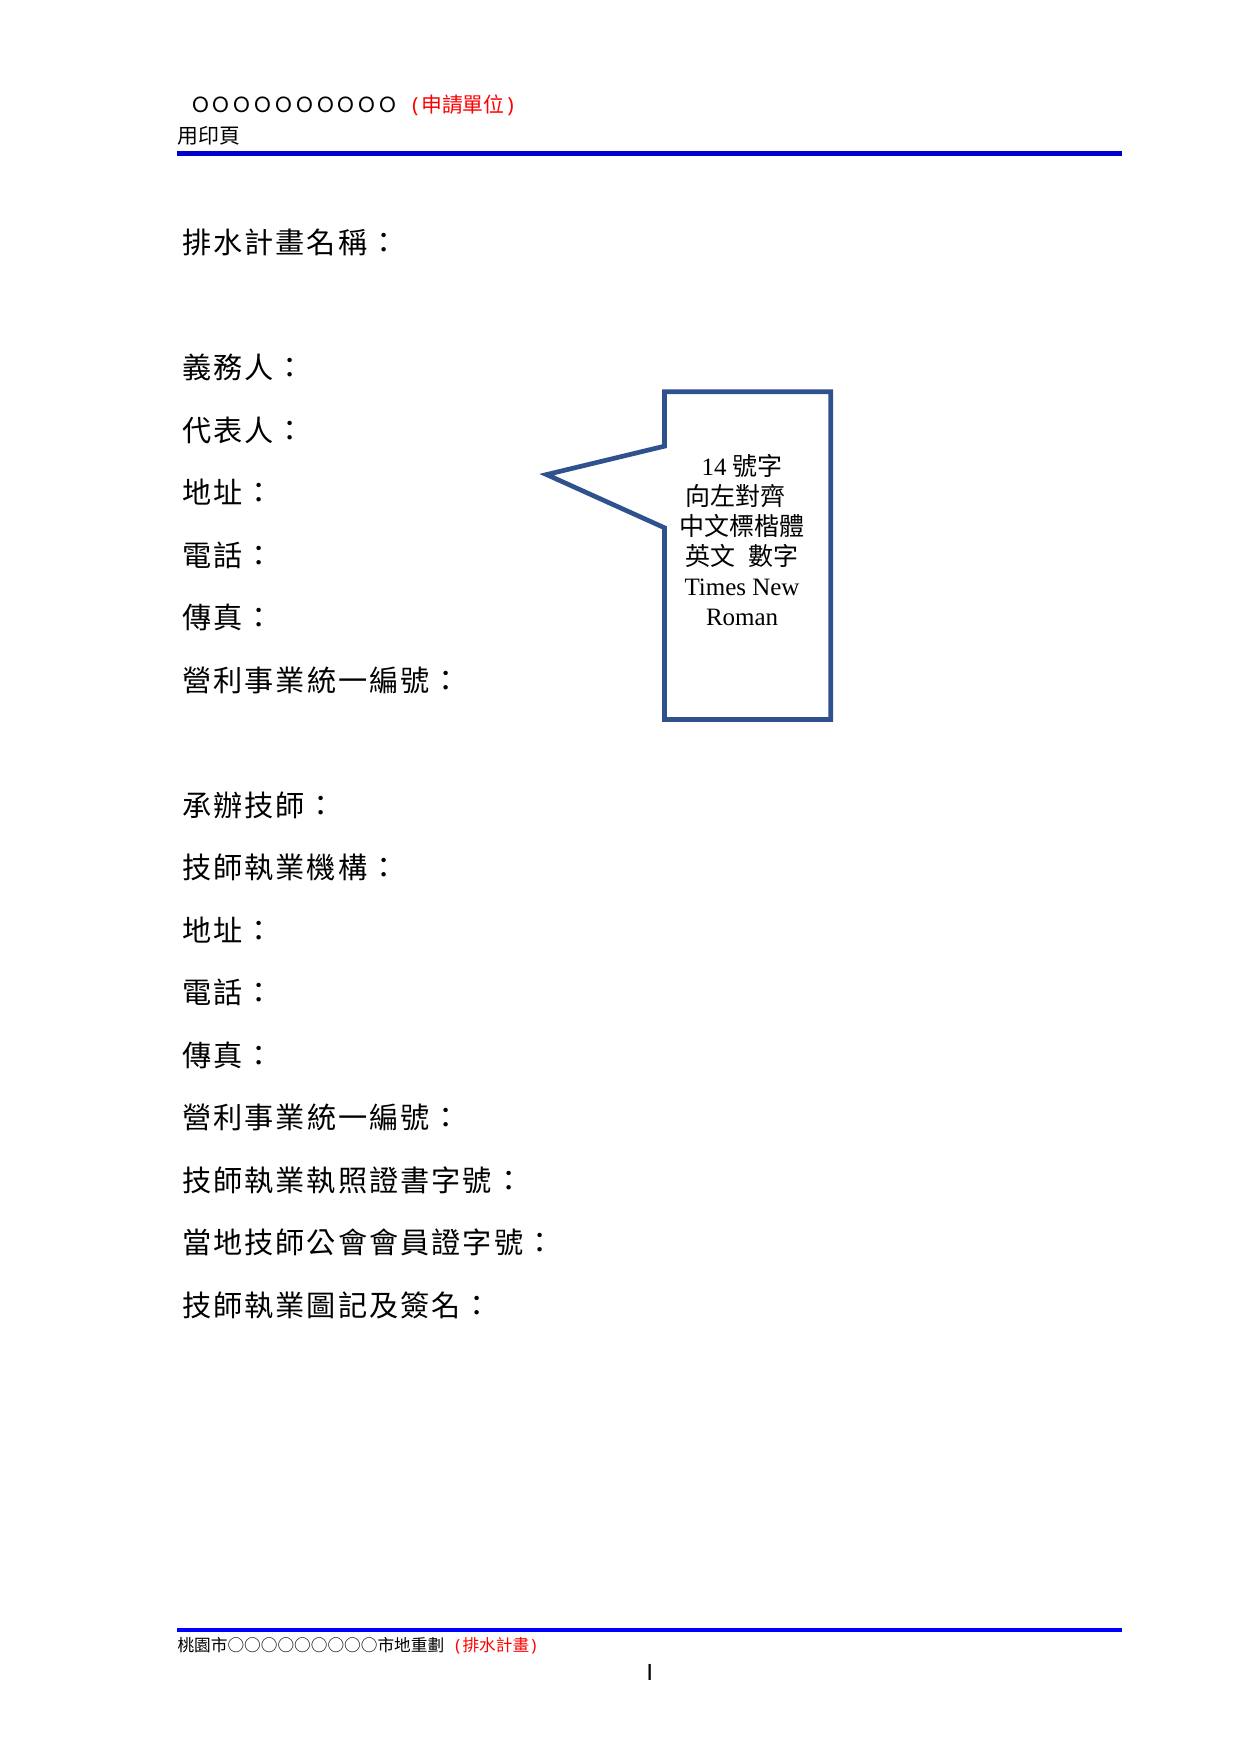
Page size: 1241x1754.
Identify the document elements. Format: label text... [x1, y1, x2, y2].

text 地址： [181, 449, 638, 512]
text 地址： [834, 449, 1118, 512]
text 傳真： [667, 574, 828, 637]
text 技師執業機構： [181, 824, 1118, 887]
text 技師執業圖記及簽名： [181, 1262, 1118, 1324]
text 營利事業統一編號： [181, 1074, 1118, 1137]
text [834, 637, 1118, 699]
text 電話： [181, 512, 662, 574]
text 承辦技師： [181, 762, 1118, 824]
text 地址： [556, 449, 828, 512]
text 電話： [638, 512, 828, 574]
text 傳真： [834, 574, 1118, 637]
text 營利事業統一編號： [181, 637, 662, 699]
text 電話： [181, 949, 1118, 1012]
text 電話： [834, 512, 1118, 574]
text 傳真： [181, 1012, 1118, 1074]
text 地址： [181, 887, 1118, 949]
text 技師執業執照證書字號： [181, 1137, 1118, 1199]
text 義務人： [181, 324, 1118, 387]
text [667, 637, 828, 699]
text 傳真： [181, 574, 662, 637]
text 排水計畫名稱： [181, 199, 1118, 262]
text 當地技師公會會員證字號： [181, 1199, 1118, 1262]
text 代表人： [181, 387, 1118, 449]
